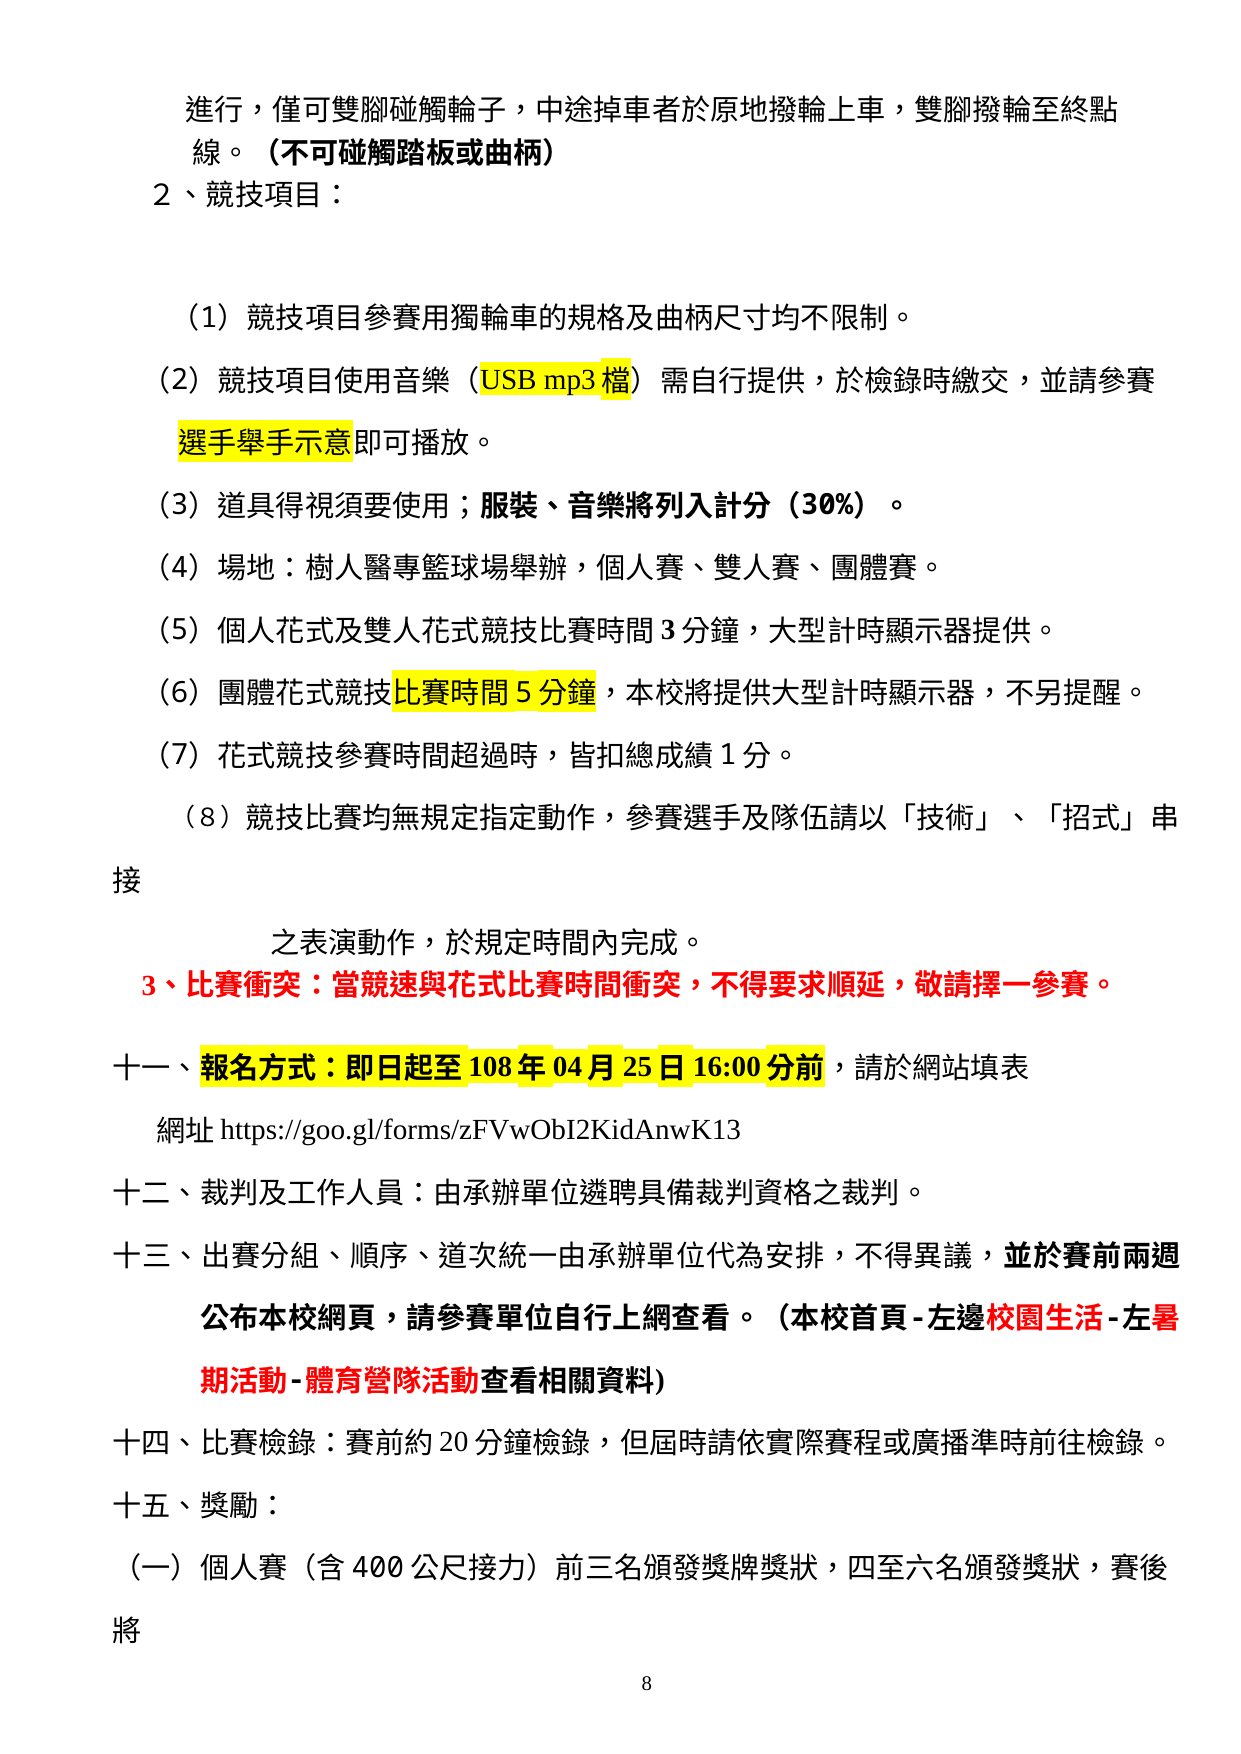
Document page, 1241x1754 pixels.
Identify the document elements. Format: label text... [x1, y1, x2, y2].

text 選手舉手示意即可播放。 [112, 399, 1181, 462]
text 線。（不可碰觸踏板或曲柄） [112, 129, 1181, 171]
text （3）道具得視須要使用；服裝、音樂將列入計分（30%）。 [112, 462, 1181, 524]
text ２、競技項目： [112, 171, 1181, 214]
text （８）競技比賽均無規定指定動作，參賽選手及隊伍請以「技術」、「招式」串接 [112, 774, 1181, 899]
text （1）競技項目參賽用獨輪車的規格及曲柄尺寸均不限制。 [112, 274, 1181, 337]
text 十三、出賽分組、順序、道次統一由承辦單位代為安排，不得異議，並於賽前兩週公布本校網頁，請參賽單位自行上網查看。（本校首頁-左邊校園生活-左暑期活動-體育營隊活動查看相關資料) [112, 1212, 1181, 1399]
text 3、比賽衝突：當競速與花式比賽時間衝突，不得要求順延，敬請擇一參賽。 [112, 962, 1181, 1004]
text （4）場地：樹人醫專籃球場舉辦，個人賽、雙人賽、團體賽。 [112, 524, 1181, 587]
text 之表演動作，於規定時間內完成。 [112, 899, 1181, 962]
text 十五、獎勵： [112, 1462, 1181, 1524]
text 網址https://goo.gl/forms/zFVwObI2KidAnwK13 [112, 1087, 1181, 1149]
text 十二、裁判及工作人員：由承辦單位遴聘具備裁判資格之裁判。 [112, 1149, 1181, 1212]
text （6）團體花式競技比賽時間5分鐘，本校將提供大型計時顯示器，不另提醒。 [112, 649, 1181, 712]
text （5）個人花式及雙人花式競技比賽時間3分鐘，大型計時顯示器提供。 [112, 587, 1181, 649]
text 十四、比賽檢錄：賽前約20分鐘檢錄，但屆時請依實際賽程或廣播準時前往檢錄。 [112, 1399, 1181, 1462]
text 進行，僅可雙腳碰觸輪子，中途掉車者於原地撥輪上車，雙腳撥輪至終點 [112, 87, 1181, 129]
text 十一、報名方式：即日起至108年04月25日16:00分前，請於網站填表 [112, 1024, 1181, 1087]
text （一）個人賽（含400公尺接力）前三名頒發獎牌獎狀，四至六名頒發獎狀，賽後將 [112, 1524, 1181, 1649]
text （7）花式競技參賽時間超過時，皆扣總成績1分。 [112, 712, 1181, 774]
text （2）競技項目使用音樂（USB mp3檔）需自行提供，於檢錄時繳交，並請參賽 [112, 337, 1181, 399]
